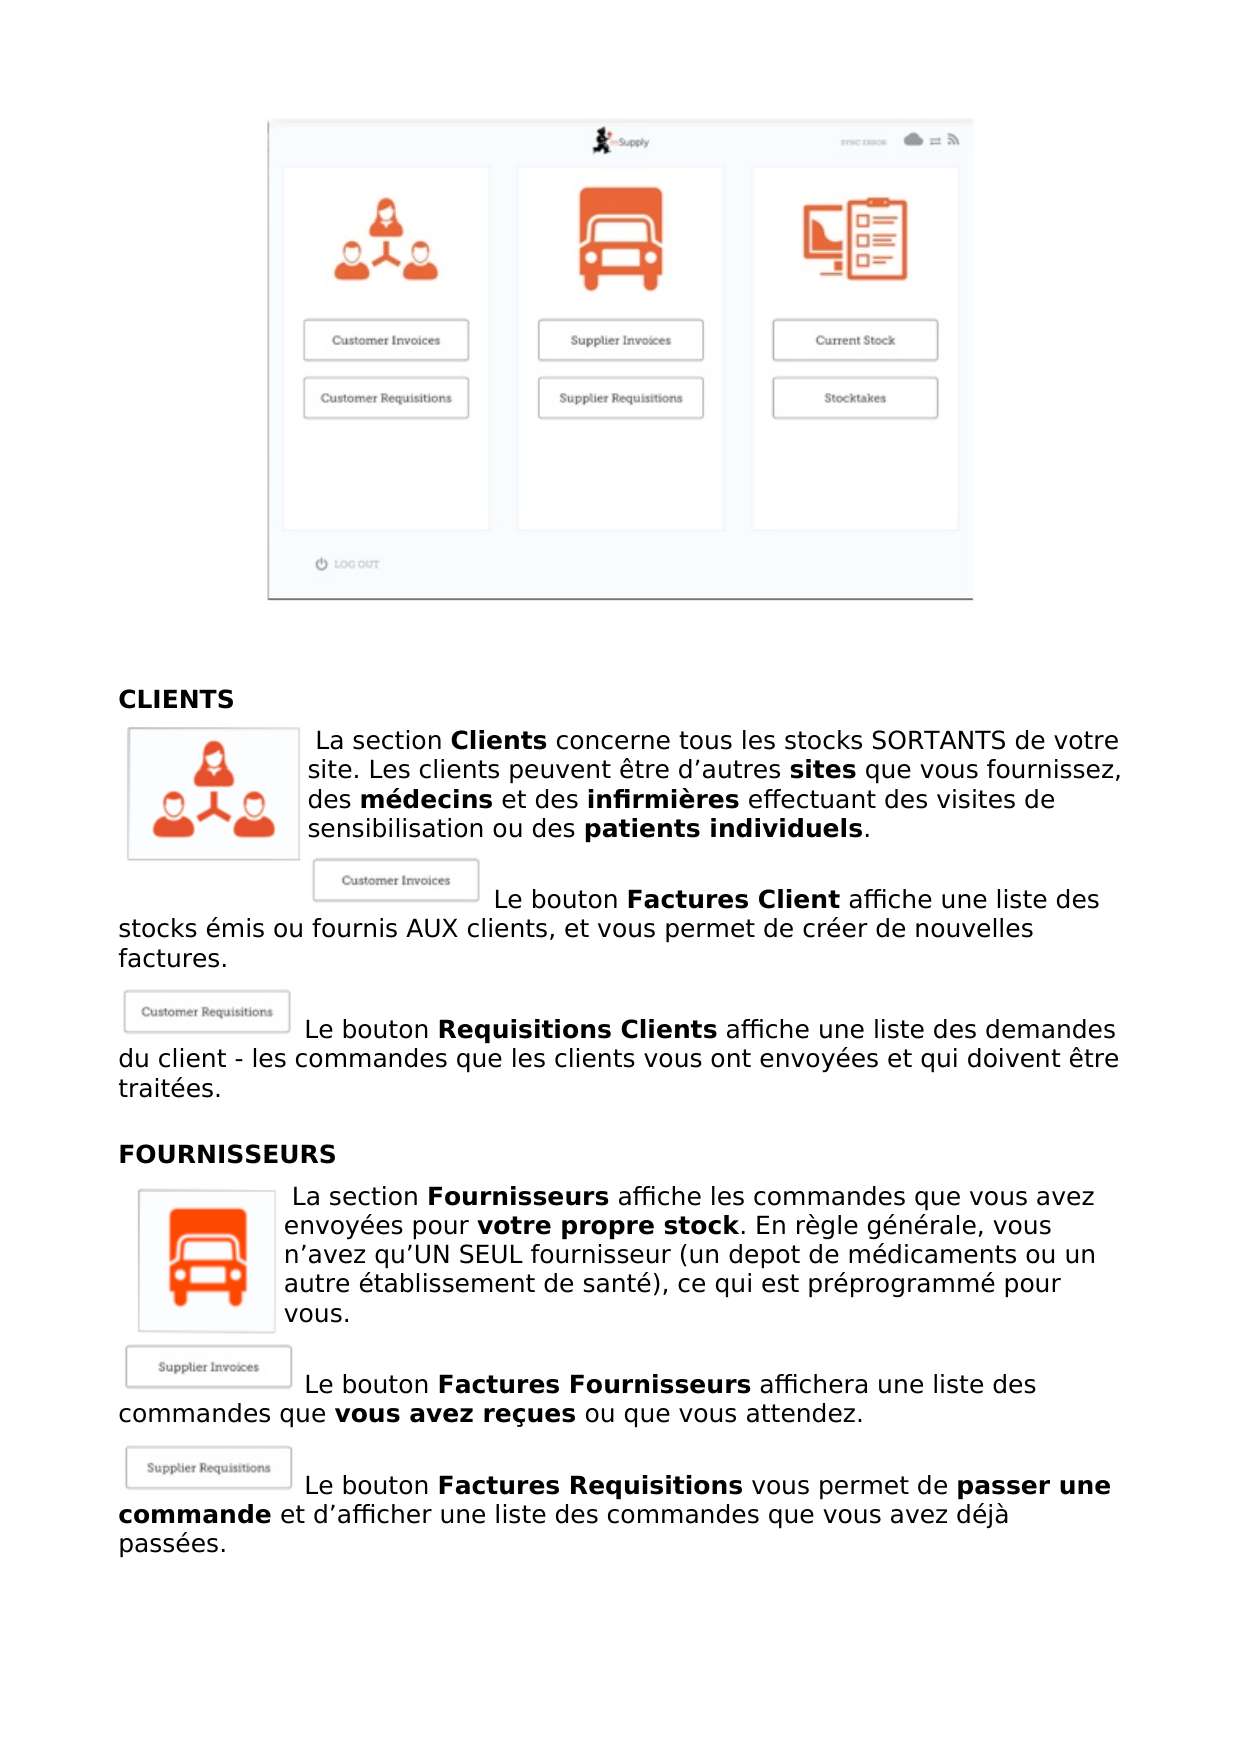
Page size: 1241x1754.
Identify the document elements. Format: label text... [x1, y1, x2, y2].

text Le bouton Requisitions Clients affiche une liste des demandes du client - les commandes que les clients vous ont envoyées et qui doivent être traitées. [118, 986, 1122, 1103]
picture [118, 985, 297, 1039]
text Le bouton Factures Client affiche une liste des stocks émis ou fournis AUX clients, et vous permet de créer de nouvelles factures. [118, 856, 1122, 973]
text La section Fournisseurs affiche les commandes que vous avez envoyées pour votre propre stock. En règle générale, vous n’avez qu’UN SEUL fournisseur (un depot de médicaments ou un autre établissement de santé), ce qui est préprogrammé pour vous. [284, 1182, 1122, 1328]
picture [118, 726, 486, 909]
picture [118, 1441, 297, 1495]
text La section Clients concerne tous les stocks SORTANTS de votre site. Les clients peuvent être d’autres sites que vous fournissez, des médecins et des infirmières effectuant des visites de sensibilisation ou des patients individuels. [308, 726, 1122, 843]
picture [118, 1182, 297, 1394]
subtitle FOURNISSEURS [118, 1140, 1122, 1169]
text Le bouton Factures Fournisseurs affichera une liste des commandes que vous avez reçues ou que vous attendez. [118, 1340, 1122, 1429]
subtitle CLIENTS [118, 685, 1122, 714]
text Le bouton Factures Requisitions vous permet de passer une commande et d’afficher une liste des commandes que vous avez déjà passées. [118, 1441, 1122, 1558]
picture [249, 118, 992, 619]
